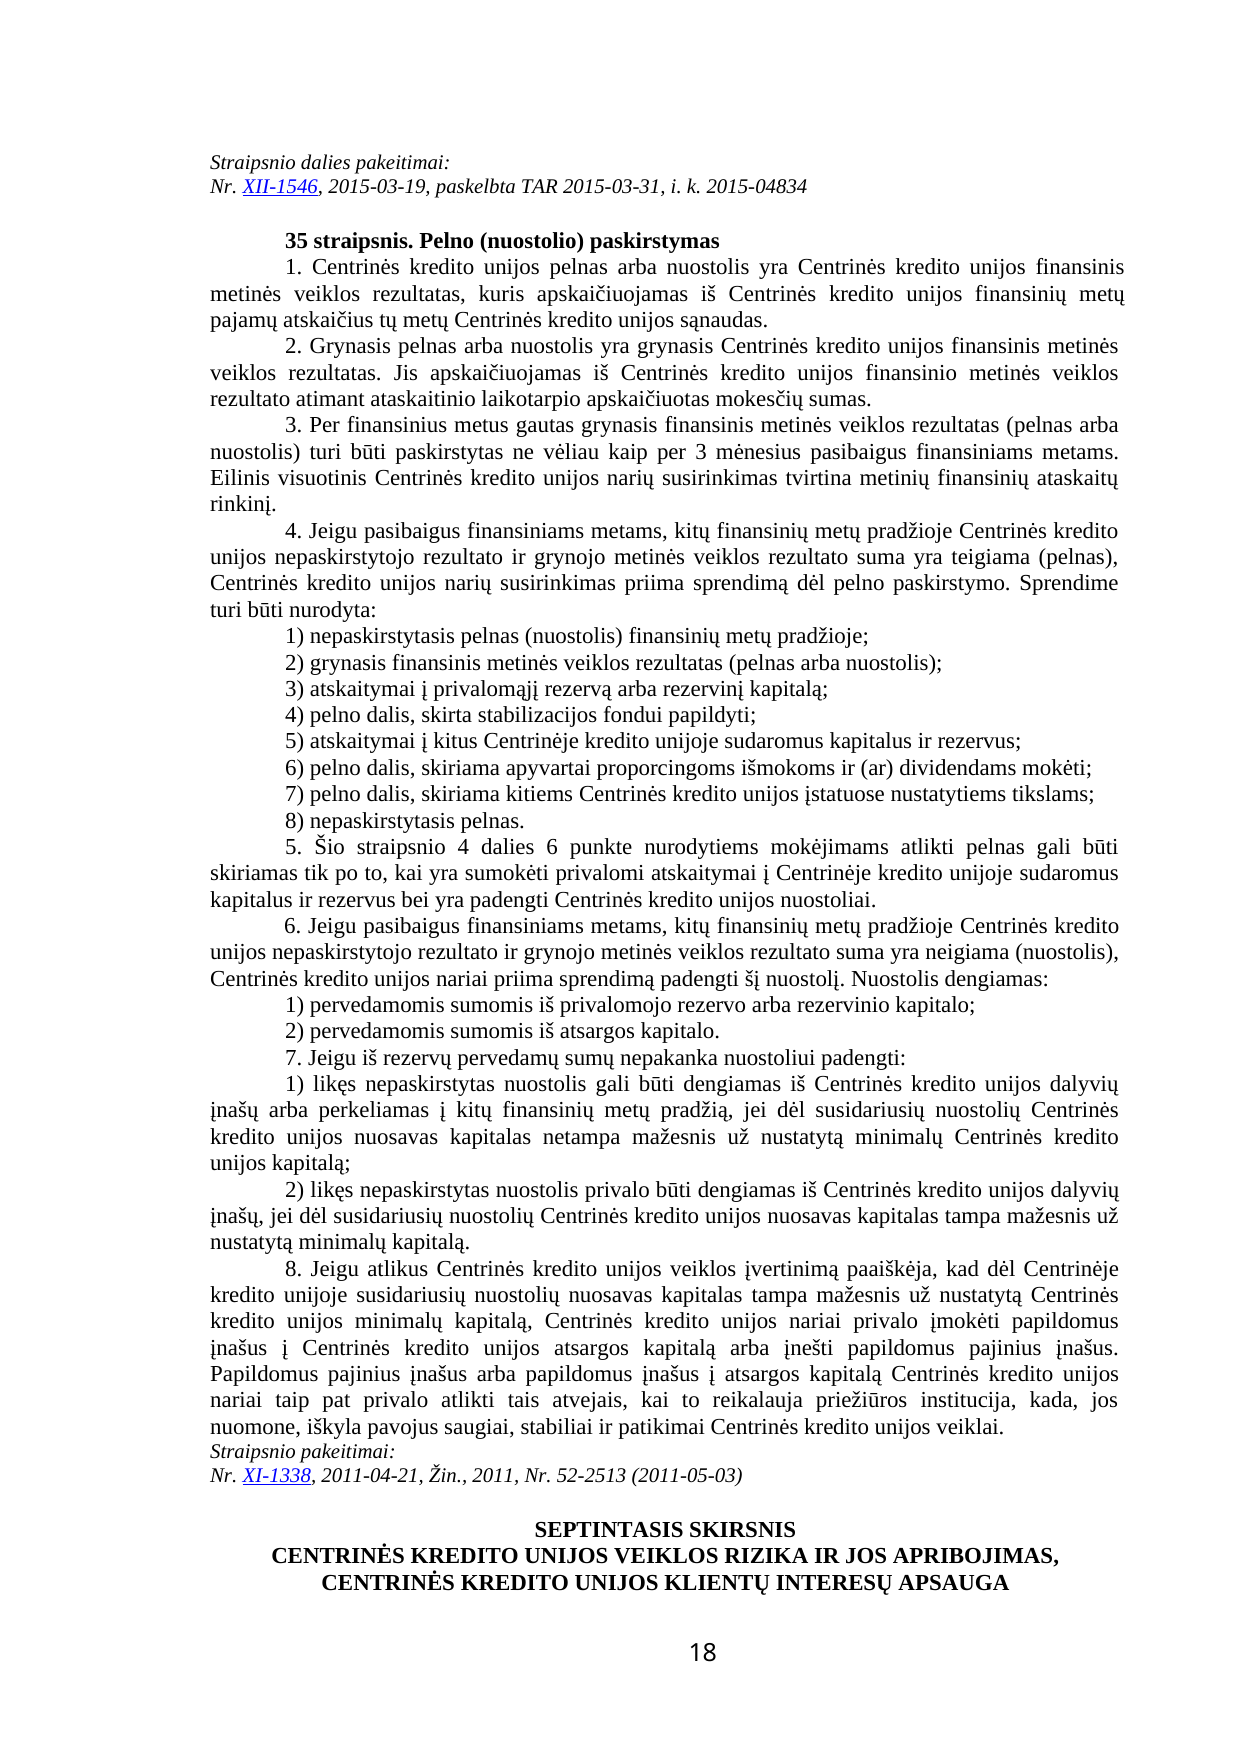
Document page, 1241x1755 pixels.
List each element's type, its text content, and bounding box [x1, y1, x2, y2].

text 6) pelno dalis, skiriama apyvartai proporcingoms išmokoms ir (ar) dividendams mokėti; [210, 754, 1120, 780]
text 4) pelno dalis, skirta stabilizacijos fondui papildyti; [210, 701, 1120, 728]
text 7. Jeigu iš rezervų pervedamų sumų nepakanka nuostoliui padengti: [210, 1044, 1120, 1070]
text Nr. XI-1338, 2011-04-21, Žin., 2011, Nr. 52-2513 (2011-05-03) [210, 1463, 1120, 1487]
text 2. Grynasis pelnas arba nuostolis yra grynasis Centrinės kredito unijos finansinis metinės veiklos rezultatas. Jis apskaičiuojamas iš Centrinės kredito unijos finansinio metinės veiklos rezultato atimant ataskaitinio laikotarpio apskaičiuotas mokesčių sumas. [210, 332, 1120, 411]
text 5. Šio straipsnio 4 dalies 6 punkte nurodytiems mokėjimams atlikti pelnas gali būti skiriamas tik po to, kai yra sumokėti privalomi atskaitymai į Centrinėje kredito unijoje sudaromus kapitalus ir rezervus bei yra padengti Centrinės kredito unijos nuostoliai. [210, 833, 1120, 912]
text 2) pervedamomis sumomis iš atsargos kapitalo. [210, 1017, 1120, 1044]
text 2) likęs nepaskirstytas nuostolis privalo būti dengiamas iš Centrinės kredito unijos dalyvių įnašų, jei dėl susidariusių nuostolių Centrinės kredito unijos nuosavas kapitalas tampa mažesnis už nustatytą minimalų kapitalą. [210, 1176, 1120, 1255]
text Straipsnio dalies pakeitimai: [210, 150, 1120, 174]
text CENTRINĖS KREDITO UNIJOS VEIKLOS RIZIKA IR JOS APRIBOJIMAS, CENTRINĖS KREDITO UNIJOS KLIENTŲ INTERESŲ APSAUGA [210, 1542, 1120, 1595]
text 3. Per finansinius metus gautas grynasis finansinis metinės veiklos rezultatas (pelnas arba nuostolis) turi būti paskirstytas ne vėliau kaip per 3 mėnesius pasibaigus finansiniams metams. Eilinis visuotinis Centrinės kredito unijos narių susirinkimas tvirtina metinių finansinių ataskaitų rinkinį. [210, 411, 1120, 517]
text 2) grynasis finansinis metinės veiklos rezultatas (pelnas arba nuostolis); [210, 648, 1120, 675]
text 8) nepaskirstytasis pelnas. [210, 807, 1120, 833]
text 6. Jeigu pasibaigus finansiniams metams, kitų finansinių metų pradžioje Centrinės kredito unijos nepaskirstytojo rezultato ir grynojo metinės veiklos rezultato suma yra neigiama (nuostolis), Centrinės kredito unijos nariai priima sprendimą padengti šį nuostolį. Nuostolis dengiamas: [210, 912, 1120, 991]
text 3) atskaitymai į privalomąjį rezervą arba rezervinį kapitalą; [210, 675, 1120, 701]
text 5) atskaitymai į kitus Centrinėje kredito unijoje sudaromus kapitalus ir rezervus; [210, 728, 1120, 754]
text Nr. XII-1546, 2015-03-19, paskelbta TAR 2015-03-31, i. k. 2015-04834 [210, 174, 1120, 198]
text 8. Jeigu atlikus Centrinės kredito unijos veiklos įvertinimą paaiškėja, kad dėl Centrinėje kredito unijoje susidariusių nuostolių nuosavas kapitalas tampa mažesnis už nustatytą Centrinės kredito unijos minimalų kapitalą, Centrinės kredito unijos nariai privalo įmokėti papildomus įnašus į Centrinės kredito unijos atsargos kapitalą arba įnešti papildomus pajinius įnašus. Papildomus pajinius įnašus arba papildomus įnašus į atsargos kapitalą Centrinės kredito unijos nariai taip pat privalo atlikti tais atvejais, kai to reikalauja priežiūros institucija, kada, jos nuomone, iškyla pavojus saugiai, stabiliai ir patikimai Centrinės kredito unijos veiklai. [210, 1255, 1120, 1439]
text 7) pelno dalis, skiriama kitiems Centrinės kredito unijos įstatuose nustatytiems tikslams; [210, 780, 1120, 807]
text 1) likęs nepaskirstytas nuostolis gali būti dengiamas iš Centrinės kredito unijos dalyvių įnašų arba perkeliamas į kitų finansinių metų pradžią, jei dėl susidariusių nuostolių Centrinės kredito unijos nuosavas kapitalas netampa mažesnis už nustatytą minimalų Centrinės kredito unijos kapitalą; [210, 1070, 1120, 1176]
text 1) pervedamomis sumomis iš privalomojo rezervo arba rezervinio kapitalo; [210, 991, 1120, 1017]
text 1. Centrinės kredito unijos pelnas arba nuostolis yra Centrinės kredito unijos finansinis metinės veiklos rezultatas, kuris apskaičiuojamas iš Centrinės kredito unijos finansinių metų pajamų atskaičius tų metų Centrinės kredito unijos sąnaudas. [210, 253, 1126, 332]
text SEPTINTASIS SKIRSNIS [210, 1516, 1120, 1542]
text 1) nepaskirstytasis pelnas (nuostolis) finansinių metų pradžioje; [210, 622, 1120, 648]
text Straipsnio pakeitimai: [210, 1439, 1126, 1463]
text 35 straipsnis. Pelno (nuostolio) paskirstymas [210, 227, 1120, 253]
text 4. Jeigu pasibaigus finansiniams metams, kitų finansinių metų pradžioje Centrinės kredito unijos nepaskirstytojo rezultato ir grynojo metinės veiklos rezultato suma yra teigiama (pelnas), Centrinės kredito unijos narių susirinkimas priima sprendimą dėl pelno paskirstymo. Sprendime turi būti nurodyta: [210, 517, 1120, 622]
